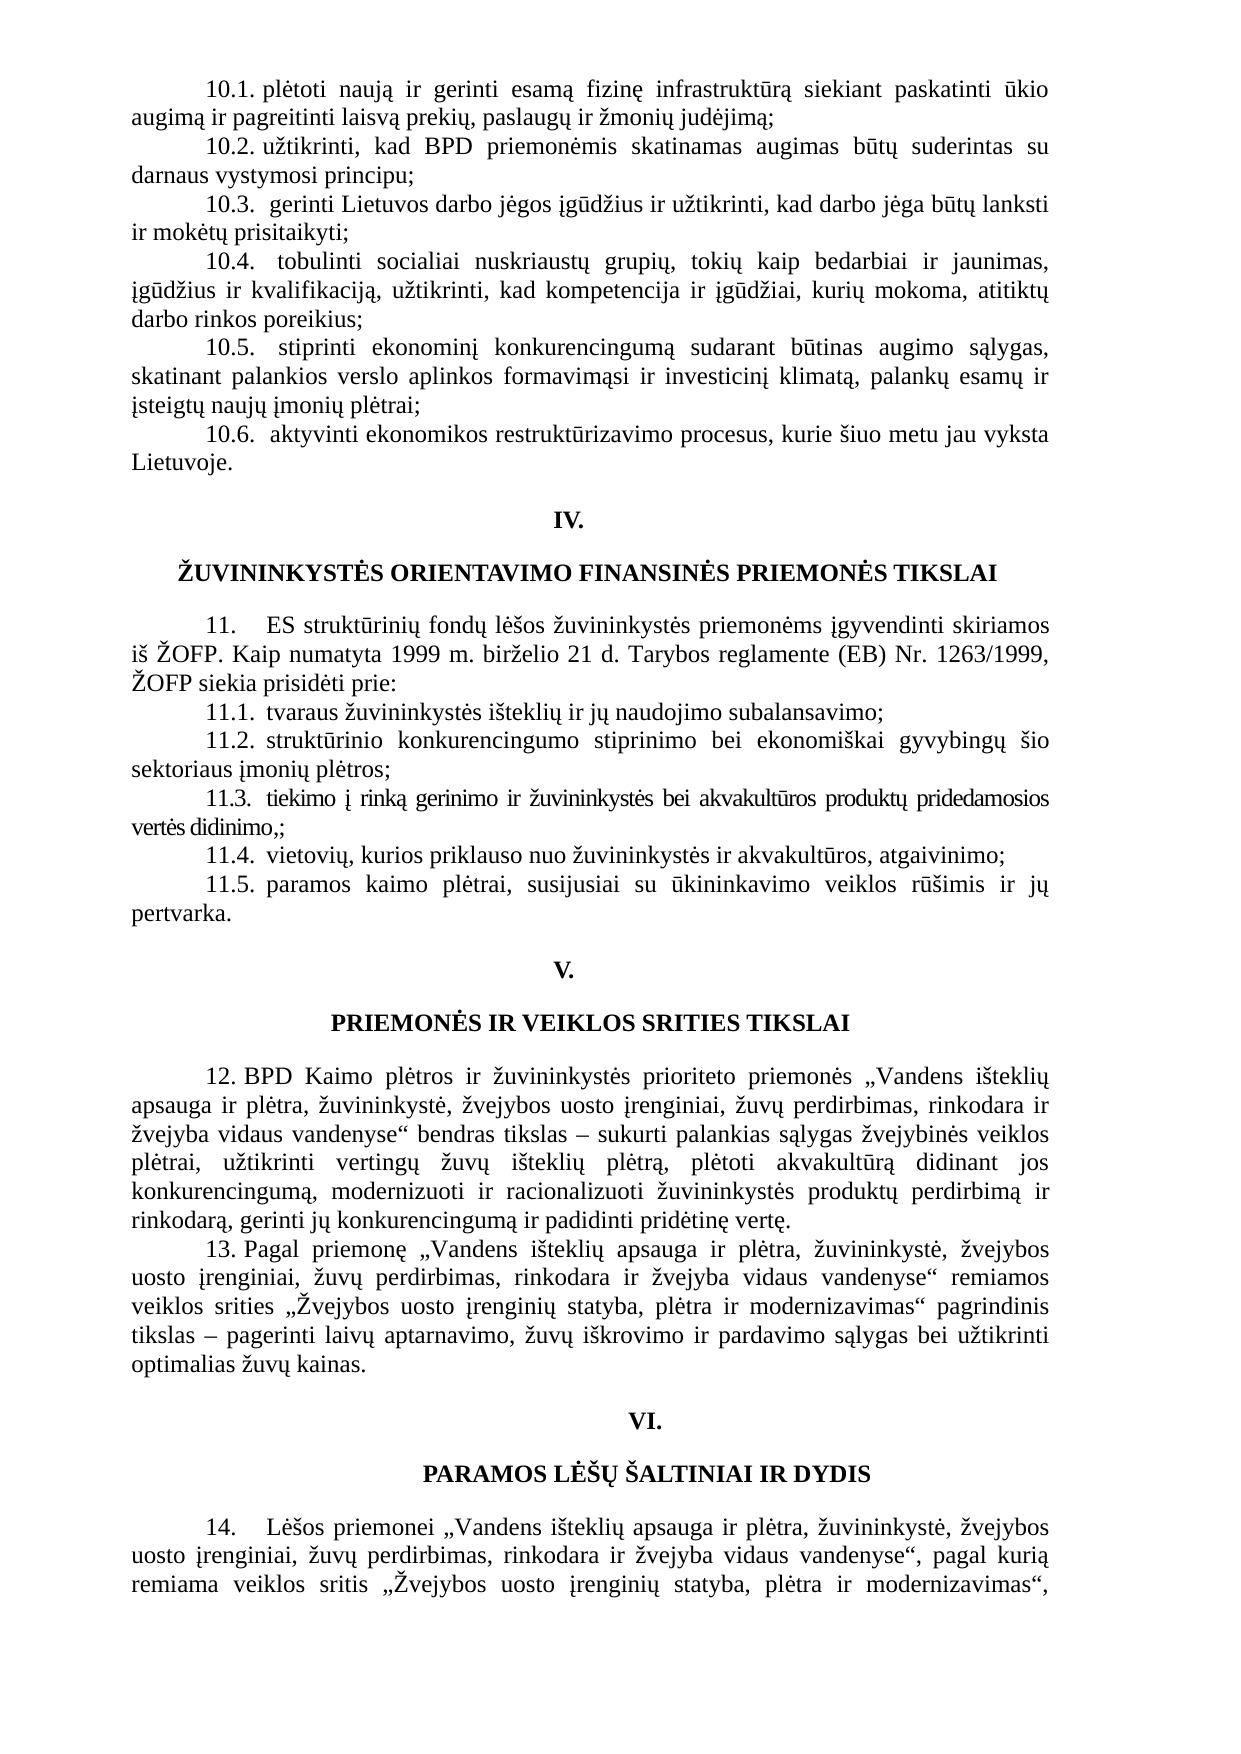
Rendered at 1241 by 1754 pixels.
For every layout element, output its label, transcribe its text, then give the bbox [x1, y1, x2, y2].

text 10.4. tobulinti socialiai nuskriaustų grupių, tokių kaip bedarbiai ir jaunimas, įgūdžius ir kvalifikaciją, užtikrinti, kad kompetencija ir įgūdžiai, kurių mokoma, atitiktų darbo rinkos poreikius; [131, 246, 1050, 332]
text 10.5. stiprinti ekonominį konkurencingumą sudarant būtinas augimo sąlygas, skatinant palankios verslo aplinkos formavimąsi ir investicinį klimatą, palankų esamų ir įsteigtų naujų įmonių plėtrai; [131, 332, 1050, 419]
text 10.2. užtikrinti, kad BPD priemonėmis skatinamas augimas būtų suderintas su darnaus vystymosi principu; [131, 131, 1050, 189]
text 11.1. tvaraus žuvininkystės išteklių ir jų naudojimo subalansavimo; [131, 697, 1050, 726]
text 11.2. struktūrinio konkurencingumo stiprinimo bei ekonomiškai gyvybingų šio sektoriaus įmonių plėtros; [131, 726, 1050, 783]
text 10.1. plėtoti naują ir gerinti esamą fizinę infrastruktūrą siekiant paskatinti ūkio augimą ir pagreitinti laisvą prekių, paslaugų ir žmonių judėjimą; [131, 74, 1050, 131]
text 11. ES struktūrinių fondų lėšos žuvininkystės priemonėms įgyvendinti skiriamos iš ŽOFP. Kaip numatyta 1999 m. birželio 21 d. Tarybos reglamente (EB) Nr. 1263/1999, ŽOFP siekia prisidėti prie: [131, 611, 1050, 697]
text 12. BPD Kaimo plėtros ir žuvininkystės prioriteto priemonės „Vandens išteklių apsauga ir plėtra, žuvininkystė, žvejybos uosto įrenginiai, žuvų perdirbimas, rinkodara ir žvejyba vidaus vandenyse“ bendras tikslas – sukurti palankias sąlygas žvejybinės veiklos plėtrai, užtikrinti vertingų žuvų išteklių plėtrą, plėtoti akvakultūrą didinant jos konkurencingumą, modernizuoti ir racionalizuoti žuvininkystės produktų perdirbimą ir rinkodarą, gerinti jų konkurencingumą ir padidinti pridėtinę vertę. [131, 1061, 1050, 1234]
text 13. Pagal priemonę „Vandens išteklių apsauga ir plėtra, žuvininkystė, žvejybos uosto įrenginiai, žuvų perdirbimas, rinkodara ir žvejyba vidaus vandenyse“ remiamos veiklos srities „Žvejybos uosto įrenginių statyba, plėtra ir modernizavimas“ pagrindinis tikslas – pagerinti laivų aptarnavimo, žuvų iškrovimo ir pardavimo sąlygas bei užtikrinti optimalias žuvų kainas. [131, 1234, 1050, 1377]
text VI. [244, 1406, 1050, 1435]
text 14. Lėšos priemonei „Vandens išteklių apsauga ir plėtra, žuvininkystė, žvejybos uosto įrenginiai, žuvų perdirbimas, rinkodara ir žvejyba vidaus vandenyse“, pagal kurią remiama veiklos sritis „Žvejybos uosto įrenginių statyba, plėtra ir modernizavimas“, [131, 1512, 1050, 1598]
text 10.3. gerinti Lietuvos darbo jėgos įgūdžius ir užtikrinti, kad darbo jėga būtų lanksti ir mokėtų prisitaikyti; [131, 189, 1050, 246]
text PARAMOS LĖŠŲ ŠALTINIAI IR DYDIS [244, 1459, 1050, 1488]
text 11.4. vietovių, kurios priklauso nuo žuvininkystės ir akvakultūros, atgaivinimo; [131, 841, 1050, 869]
text V. [131, 956, 1050, 984]
text ŽUVININKYSTĖS ORIENTAVIMO FINANSINĖS PRIEMONĖS TIKSLAI [131, 558, 1050, 587]
text 10.6. aktyvinti ekonomikos restruktūrizavimo procesus, kurie šiuo metu jau vyksta Lietuvoje. [131, 419, 1050, 476]
text PRIEMONĖS IR VEIKLOS SRITIES TIKSLAI [131, 1008, 1050, 1037]
text 11.3. tiekimo į rinką gerinimo ir žuvininkystės bei akvakultūros produktų pridedamosios vertės didinimo,; [131, 783, 1050, 841]
text IV. [131, 505, 1050, 534]
text 11.5. paramos kaimo plėtrai, susijusiai su ūkininkavimo veiklos rūšimis ir jų pertvarka. [131, 869, 1050, 927]
